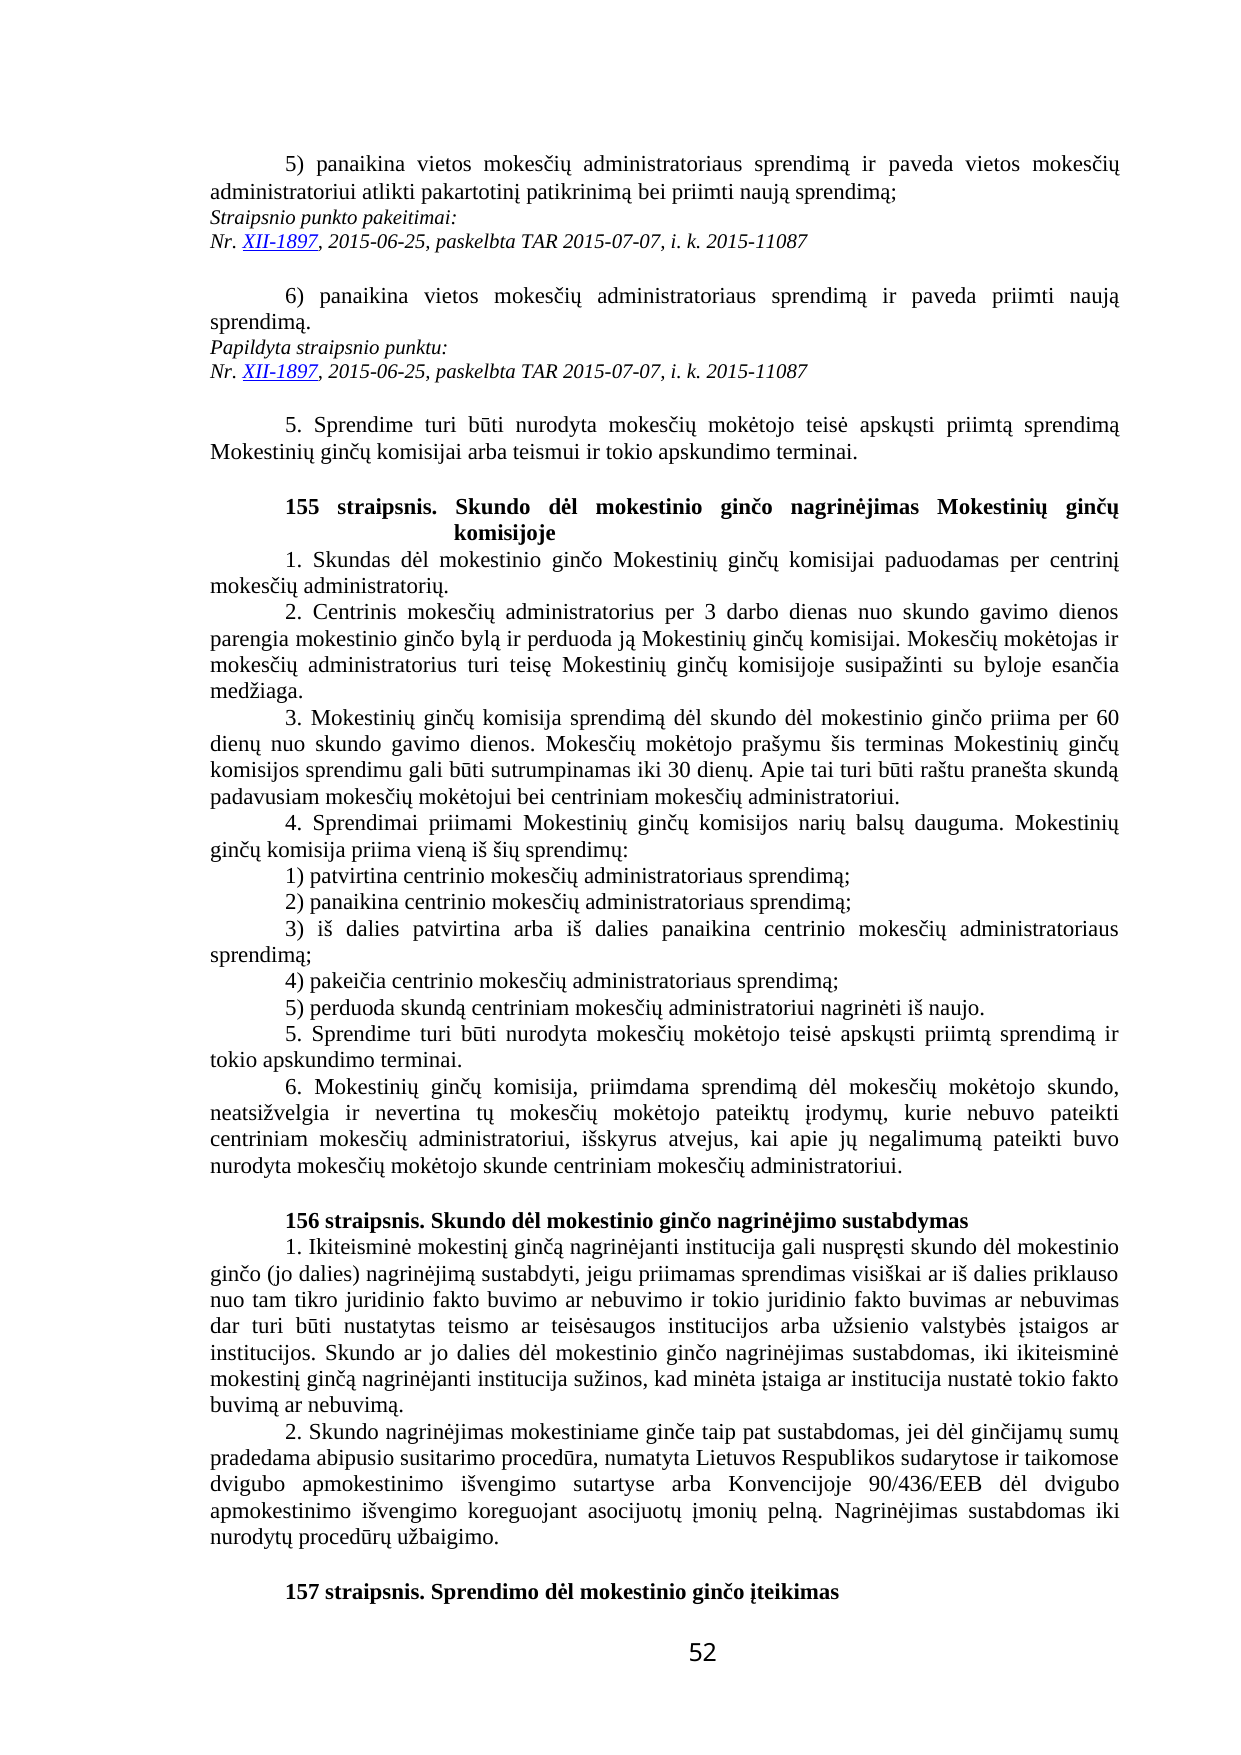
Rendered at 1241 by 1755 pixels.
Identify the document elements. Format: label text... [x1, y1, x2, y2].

text 6) panaikina vietos mokesčių administratoriaus sprendimą ir paveda priimti naują sprendimą. [210, 282, 1120, 335]
text 5. Sprendime turi būti nurodyta mokesčių mokėtojo teisė apskųsti priimtą sprendimą Mokestinių ginčų komisijai arba teismui ir tokio apskundimo terminai. [210, 412, 1120, 464]
text Nr. XII-1897, 2015-06-25, paskelbta TAR 2015-07-07, i. k. 2015-11087 [210, 359, 1120, 383]
text 156 straipsnis. Skundo dėl mokestinio ginčo nagrinėjimo sustabdymas [210, 1207, 1120, 1233]
text 1. Skundas dėl mokestinio ginčo Mokestinių ginčų komisijai paduodamas per centrinį mokesčių administratorių. [210, 546, 1120, 598]
text 2. Centrinis mokesčių administratorius per 3 darbo dienas nuo skundo gavimo dienos parengia mokestinio ginčo bylą ir perduoda ją Mokestinių ginčų komisijai. Mokesčių mokėtojas ir mokesčių administratorius turi teisę Mokestinių ginčų komisijoje susipažinti su byloje esančia medžiaga. [210, 598, 1120, 704]
text 3) iš dalies patvirtina arba iš dalies panaikina centrinio mokesčių administratoriaus sprendimą; [210, 915, 1120, 967]
text 4. Sprendimai priimami Mokestinių ginčų komisijos narių balsų dauguma. Mokestinių ginčų komisija priima vieną iš šių sprendimų: [210, 809, 1120, 862]
text Nr. XII-1897, 2015-06-25, paskelbta TAR 2015-07-07, i. k. 2015-11087 [210, 229, 1120, 253]
text 1) patvirtina centrinio mokesčių administratoriaus sprendimą; [210, 862, 1120, 888]
text 1. Ikiteisminė mokestinį ginčą nagrinėjanti institucija gali nuspręsti skundo dėl mokestinio ginčo (jo dalies) nagrinėjimą sustabdyti, jeigu priimamas sprendimas visiškai ar iš dalies priklauso nuo tam tikro juridinio fakto buvimo ar nebuvimo ir tokio juridinio fakto buvimas ar nebuvimas dar turi būti nustatytas teismo ar teisėsaugos institucijos arba užsienio valstybės įstaigos ar institucijos. Skundo ar jo dalies dėl mokestinio ginčo nagrinėjimas sustabdomas, iki ikiteisminė mokestinį ginčą nagrinėjanti institucija sužinos, kad minėta įstaiga ar institucija nustatė tokio fakto buvimą ar nebuvimą. [210, 1233, 1120, 1418]
text 5) panaikina vietos mokesčių administratoriaus sprendimą ir paveda vietos mokesčių administratoriui atlikti pakartotinį patikrinimą bei priimti naują sprendimą; [210, 150, 1120, 205]
text 6. Mokestinių ginčų komisija, priimdama sprendimą dėl mokesčių mokėtojo skundo, neatsižvelgia ir nevertina tų mokesčių mokėtojo pateiktų įrodymų, kurie nebuvo pateikti centriniam mokesčių administratoriui, išskyrus atvejus, kai apie jų negalimumą pateikti buvo nurodyta mokesčių mokėtojo skunde centriniam mokesčių administratoriui. [210, 1073, 1120, 1178]
text 157 straipsnis. Sprendimo dėl mokestinio ginčo įteikimas [210, 1578, 1120, 1605]
text Papildyta straipsnio punktu: [210, 335, 1120, 359]
text 3. Mokestinių ginčų komisija sprendimą dėl skundo dėl mokestinio ginčo priima per 60 dienų nuo skundo gavimo dienos. Mokesčių mokėtojo prašymu šis terminas Mokestinių ginčų komisijos sprendimu gali būti sutrumpinamas iki 30 dienų. Apie tai turi būti raštu pranešta skundą padavusiam mokesčių mokėtojui bei centriniam mokesčių administratoriui. [210, 704, 1120, 809]
text 155 straipsnis. Skundo dėl mokestinio ginčo nagrinėjimas Mokestinių ginčų komisijoje [285, 493, 1120, 546]
text 5. Sprendime turi būti nurodyta mokesčių mokėtojo teisė apskųsti priimtą sprendimą ir tokio apskundimo terminai. [210, 1020, 1120, 1073]
text Straipsnio punkto pakeitimai: [210, 205, 1120, 229]
text 4) pakeičia centrinio mokesčių administratoriaus sprendimą; [210, 967, 1120, 994]
text 2) panaikina centrinio mokesčių administratoriaus sprendimą; [210, 888, 1120, 915]
text 2. Skundo nagrinėjimas mokestiniame ginče taip pat sustabdomas, jei dėl ginčijamų sumų pradedama abipusio susitarimo procedūra, numatyta Lietuvos Respublikos sudarytose ir taikomose dvigubo apmokestinimo išvengimo sutartyse arba Konvencijoje 90/436/EEB dėl dvigubo apmokestinimo išvengimo koreguojant asocijuotų įmonių pelną. Nagrinėjimas sustabdomas iki nurodytų procedūrų užbaigimo. [210, 1418, 1120, 1549]
text 5) perduoda skundą centriniam mokesčių administratoriui nagrinėti iš naujo. [210, 994, 1120, 1020]
